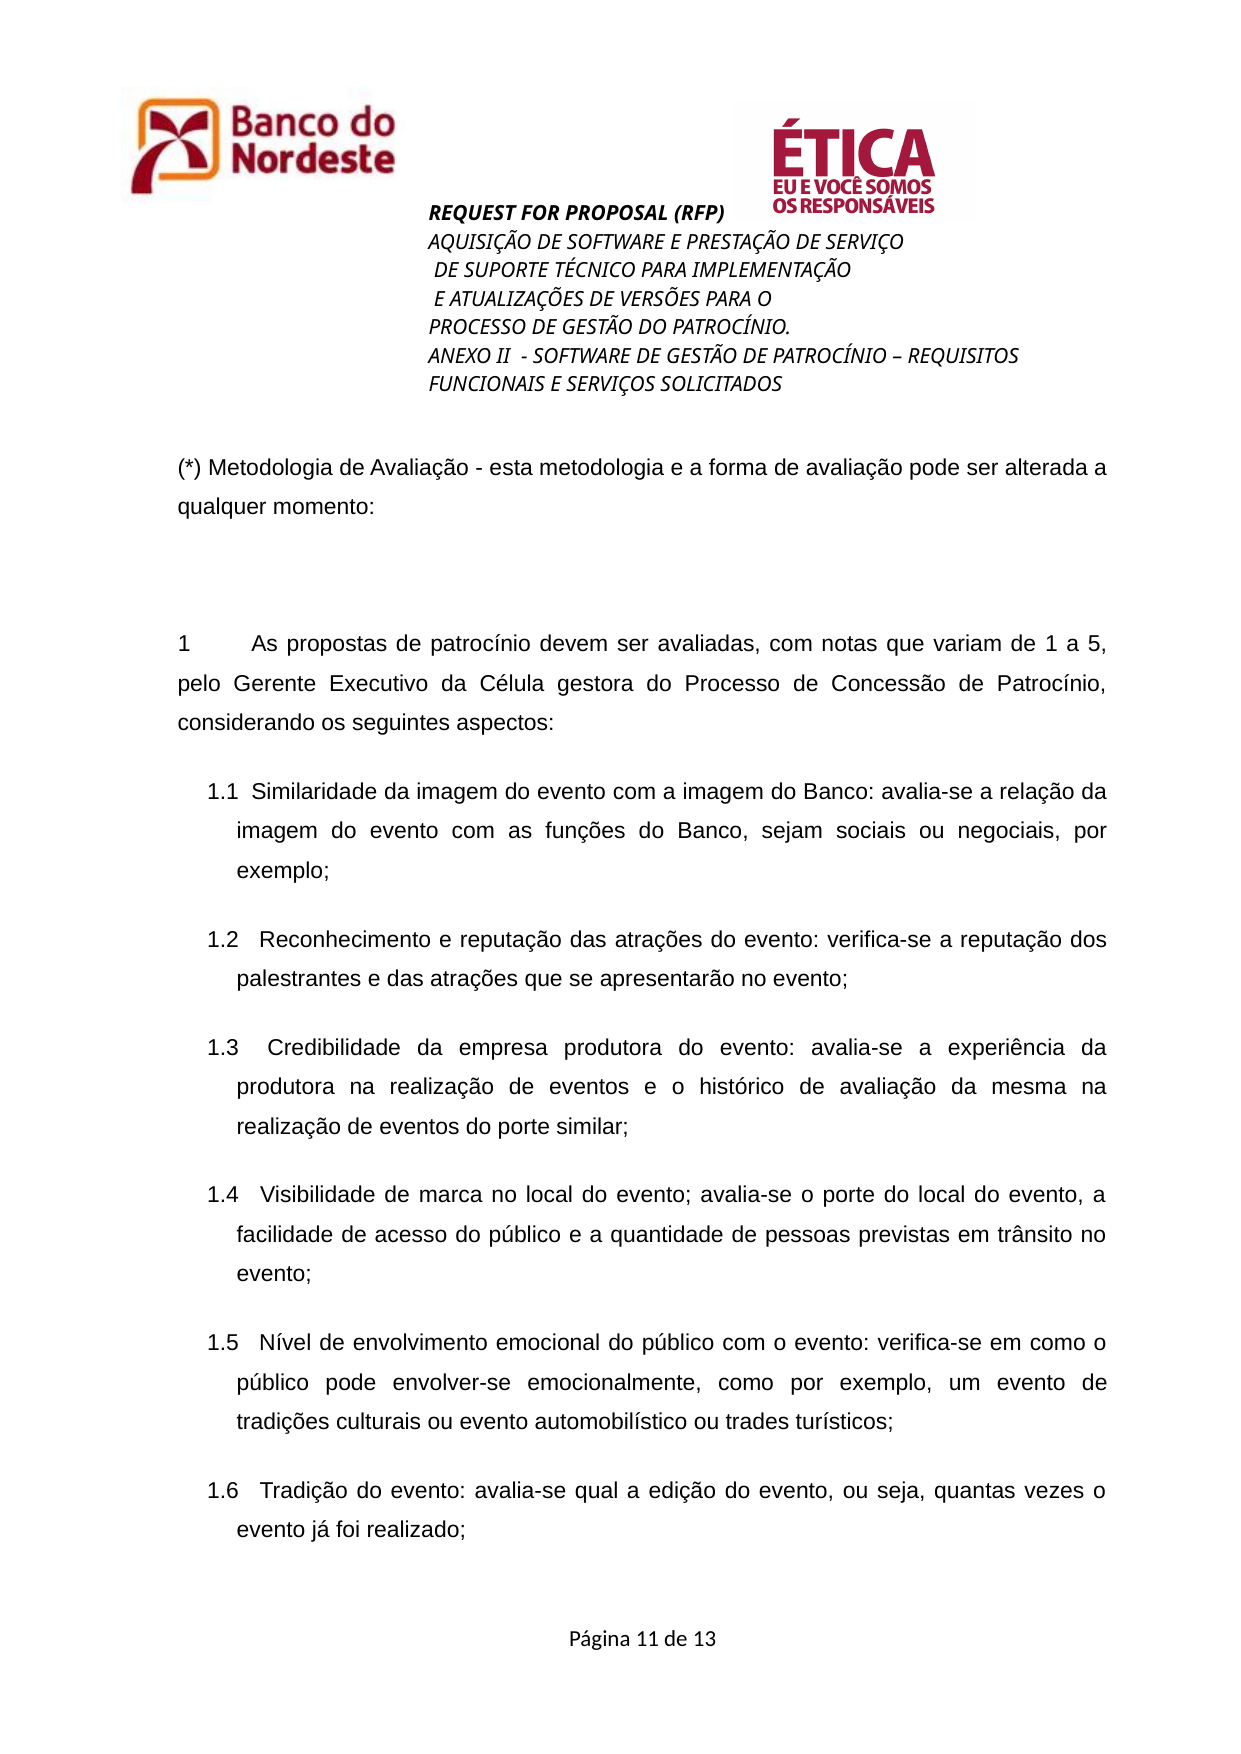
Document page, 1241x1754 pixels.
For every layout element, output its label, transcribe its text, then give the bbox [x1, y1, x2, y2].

picture [121, 87, 405, 205]
text 1.4 Visibilidade de marca no local do evento; avalia-se o porte do local do evento, a facilidade de acesso do público e a quantidade de pessoas previstas em trânsito no evento; [207, 1181, 1107, 1287]
text 1.5 Nível de envolvimento emocional do público com o evento: verifica-se em como o público pode envolver-se emocionalmente, como por exemplo, um evento de tradições culturais ou evento automobilístico ou trades turísticos; [207, 1329, 1107, 1434]
picture [733, 102, 976, 221]
text 1.3 Credibilidade da empresa produtora do evento: avalia-se a experiência da produtora na realização de eventos e o histórico de avaliação da mesma na realização de eventos do porte similar; [207, 1034, 1107, 1139]
text 1.6 Tradição do evento: avalia-se qual a edição do evento, ou seja, quantas vezes o evento já foi realizado; [207, 1477, 1107, 1542]
text (*) Metodologia de Avaliação - esta metodologia e a forma de avaliação pode ser alterada a qualquer momento: [177, 454, 1107, 519]
text 1.2 Reconhecimento e reputação das atrações do evento: verifica-se a reputação dos palestrantes e das atrações que se apresentarão no evento; [207, 926, 1107, 991]
text 1 As propostas de patrocínio devem ser avaliadas, com notas que variam de 1 a 5, pelo Gerente Executivo da Célula gestora do Processo de Concessão de Patrocínio, considerando os seguintes aspectos: [177, 630, 1107, 736]
text 1.1 Similaridade da imagem do evento com a imagem do Banco: avalia-se a relação da imagem do evento com as funções do Banco, sejam sociais ou negociais, por exemplo; [207, 778, 1107, 883]
